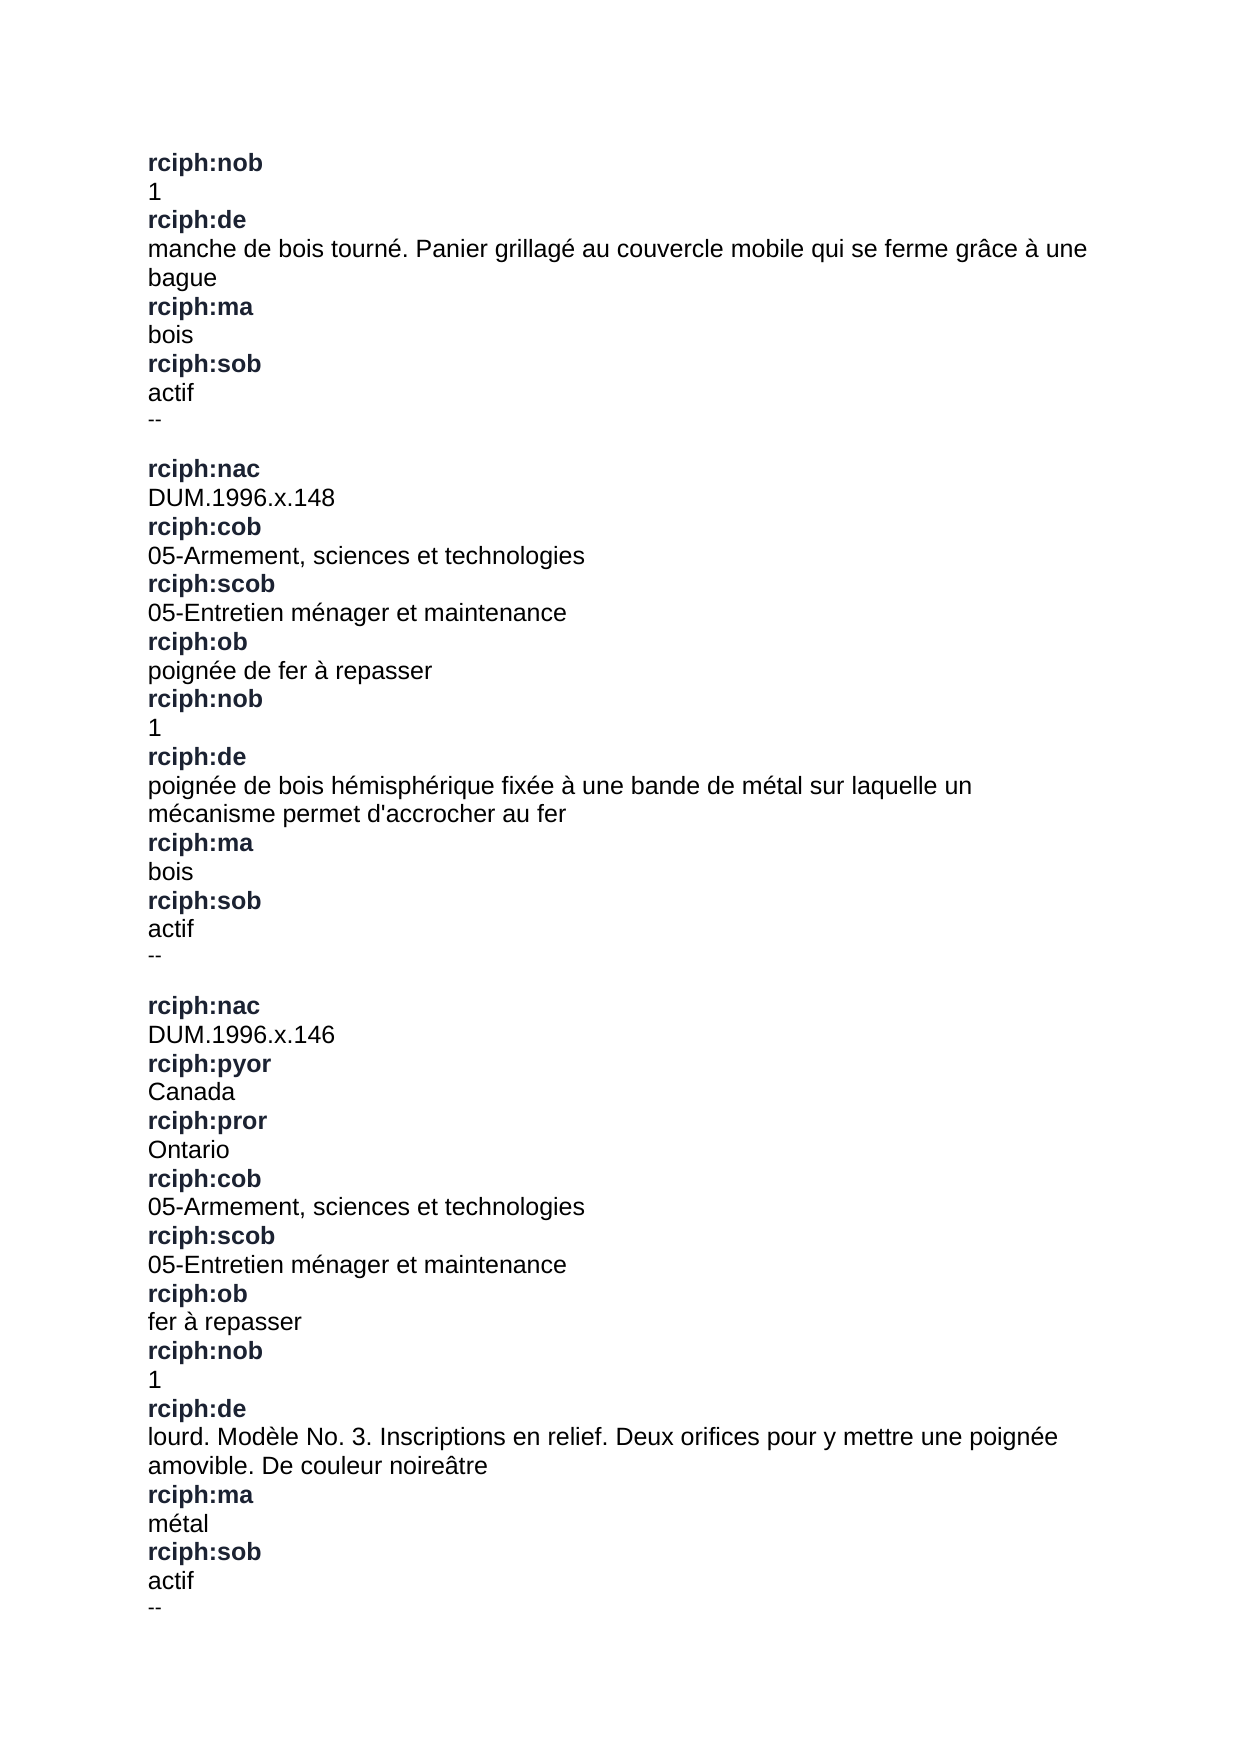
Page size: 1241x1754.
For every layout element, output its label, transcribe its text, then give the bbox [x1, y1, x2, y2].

text Canada [148, 1077, 1092, 1106]
text -- [148, 406, 1092, 430]
text DUM.1996.x.146 [148, 1020, 1092, 1048]
text rciph:ob [148, 1278, 1092, 1307]
text actif [148, 914, 1092, 943]
text rciph:ma [148, 291, 1092, 320]
text rciph:sob [148, 349, 1092, 378]
text rciph:scob [148, 1221, 1092, 1250]
text -- [148, 1595, 1092, 1619]
text fer à repasser [148, 1307, 1092, 1336]
text rciph:ma [148, 828, 1092, 857]
text DUM.1996.x.148 [148, 483, 1092, 512]
text actif [148, 1566, 1092, 1595]
text rciph:nob [148, 1336, 1092, 1365]
text rciph:de [148, 742, 1092, 771]
text 1 [148, 176, 1092, 205]
text 05-Armement, sciences et technologies [148, 541, 1092, 569]
text poignée de bois hémisphérique fixée à une bande de métal sur laquelle un mécanisme permet d'accrocher au fer [148, 771, 1092, 828]
text rciph:sob [148, 1537, 1092, 1566]
text rciph:nob [148, 684, 1092, 713]
text rciph:de [148, 205, 1092, 234]
text métal [148, 1508, 1092, 1537]
text rciph:pror [148, 1106, 1092, 1135]
text rciph:ob [148, 627, 1092, 656]
text actif [148, 378, 1092, 406]
text rciph:scob [148, 569, 1092, 598]
text rciph:sob [148, 886, 1092, 914]
text rciph:nob [148, 148, 1092, 176]
text 05-Entretien ménager et maintenance [148, 598, 1092, 627]
text 1 [148, 713, 1092, 742]
text lourd. Modèle No. 3. Inscriptions en relief. Deux orifices pour y mettre une poignée amovible. De couleur noireâtre [148, 1422, 1092, 1480]
text rciph:cob [148, 512, 1092, 541]
text rciph:ma [148, 1480, 1092, 1508]
text 05-Entretien ménager et maintenance [148, 1250, 1092, 1278]
text bois [148, 857, 1092, 886]
text manche de bois tourné. Panier grillagé au couvercle mobile qui se ferme grâce à une bague [148, 234, 1092, 291]
text 05-Armement, sciences et technologies [148, 1192, 1092, 1221]
text rciph:de [148, 1393, 1092, 1422]
text rciph:cob [148, 1163, 1092, 1192]
text rciph:pyor [148, 1048, 1092, 1077]
text bois [148, 320, 1092, 349]
text Ontario [148, 1135, 1092, 1163]
text -- [148, 943, 1092, 967]
text poignée de fer à repasser [148, 656, 1092, 684]
text rciph:nac [148, 991, 1092, 1020]
text 1 [148, 1365, 1092, 1393]
text rciph:nac [148, 454, 1092, 483]
